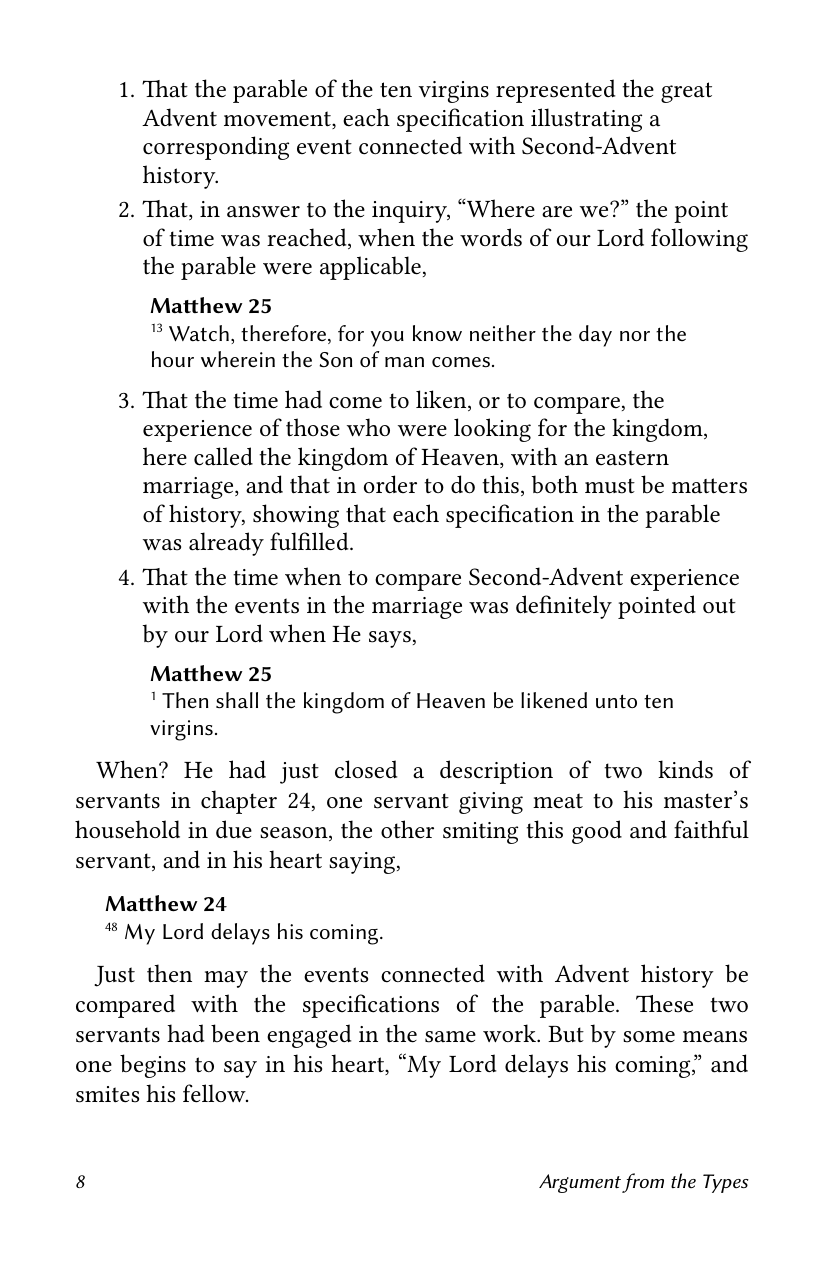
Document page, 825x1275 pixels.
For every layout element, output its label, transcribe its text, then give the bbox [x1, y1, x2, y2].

text 1 Then shall the kingdom of Heaven be likened unto ten virgins. [150, 688, 720, 741]
text Just then may the events connected with Advent history be compared with the specifications of the parable. These two servants had been engaged in the same work. But by some means one begins to say in his heart, “My Lord delays his coming,” and smites his fellow. [75, 960, 750, 1108]
list That the time when to compare Second-Advent experience with the events in the marriage was definitely pointed out by our Lord when He says, [135, 563, 750, 649]
list That, in answer to the inquiry, “Where are we?” the point of time was reached, when the words of our Lord following the parable were applicable, [135, 195, 750, 281]
text 48 My Lord delays his coming. [105, 919, 720, 945]
list That the parable of the ten virgins represented the great Advent movement, each specification illustrating a corresponding event connected with Second-Advent history. [135, 75, 750, 189]
text 13 Watch, therefore, for you know neither the day nor the hour wherein the Son of man comes. [150, 320, 720, 373]
list That the time had come to liken, or to compare, the experience of those who were looking for the kingdom, here called the kingdom of Heaven, with an eastern marriage, and that in order to do this, both must be matters of history, showing that each specification in the parable was already fulfilled. [135, 386, 750, 557]
text When? He had just closed a description of two kinds of servants in chapter 24, one servant giving meat to his master’s household in due season, the other smiting this good and faithful servant, and in his heart saying, [75, 757, 750, 875]
text Matthew 25 [150, 293, 750, 319]
text Matthew 24 [105, 891, 750, 917]
text Matthew 25 [150, 661, 750, 687]
